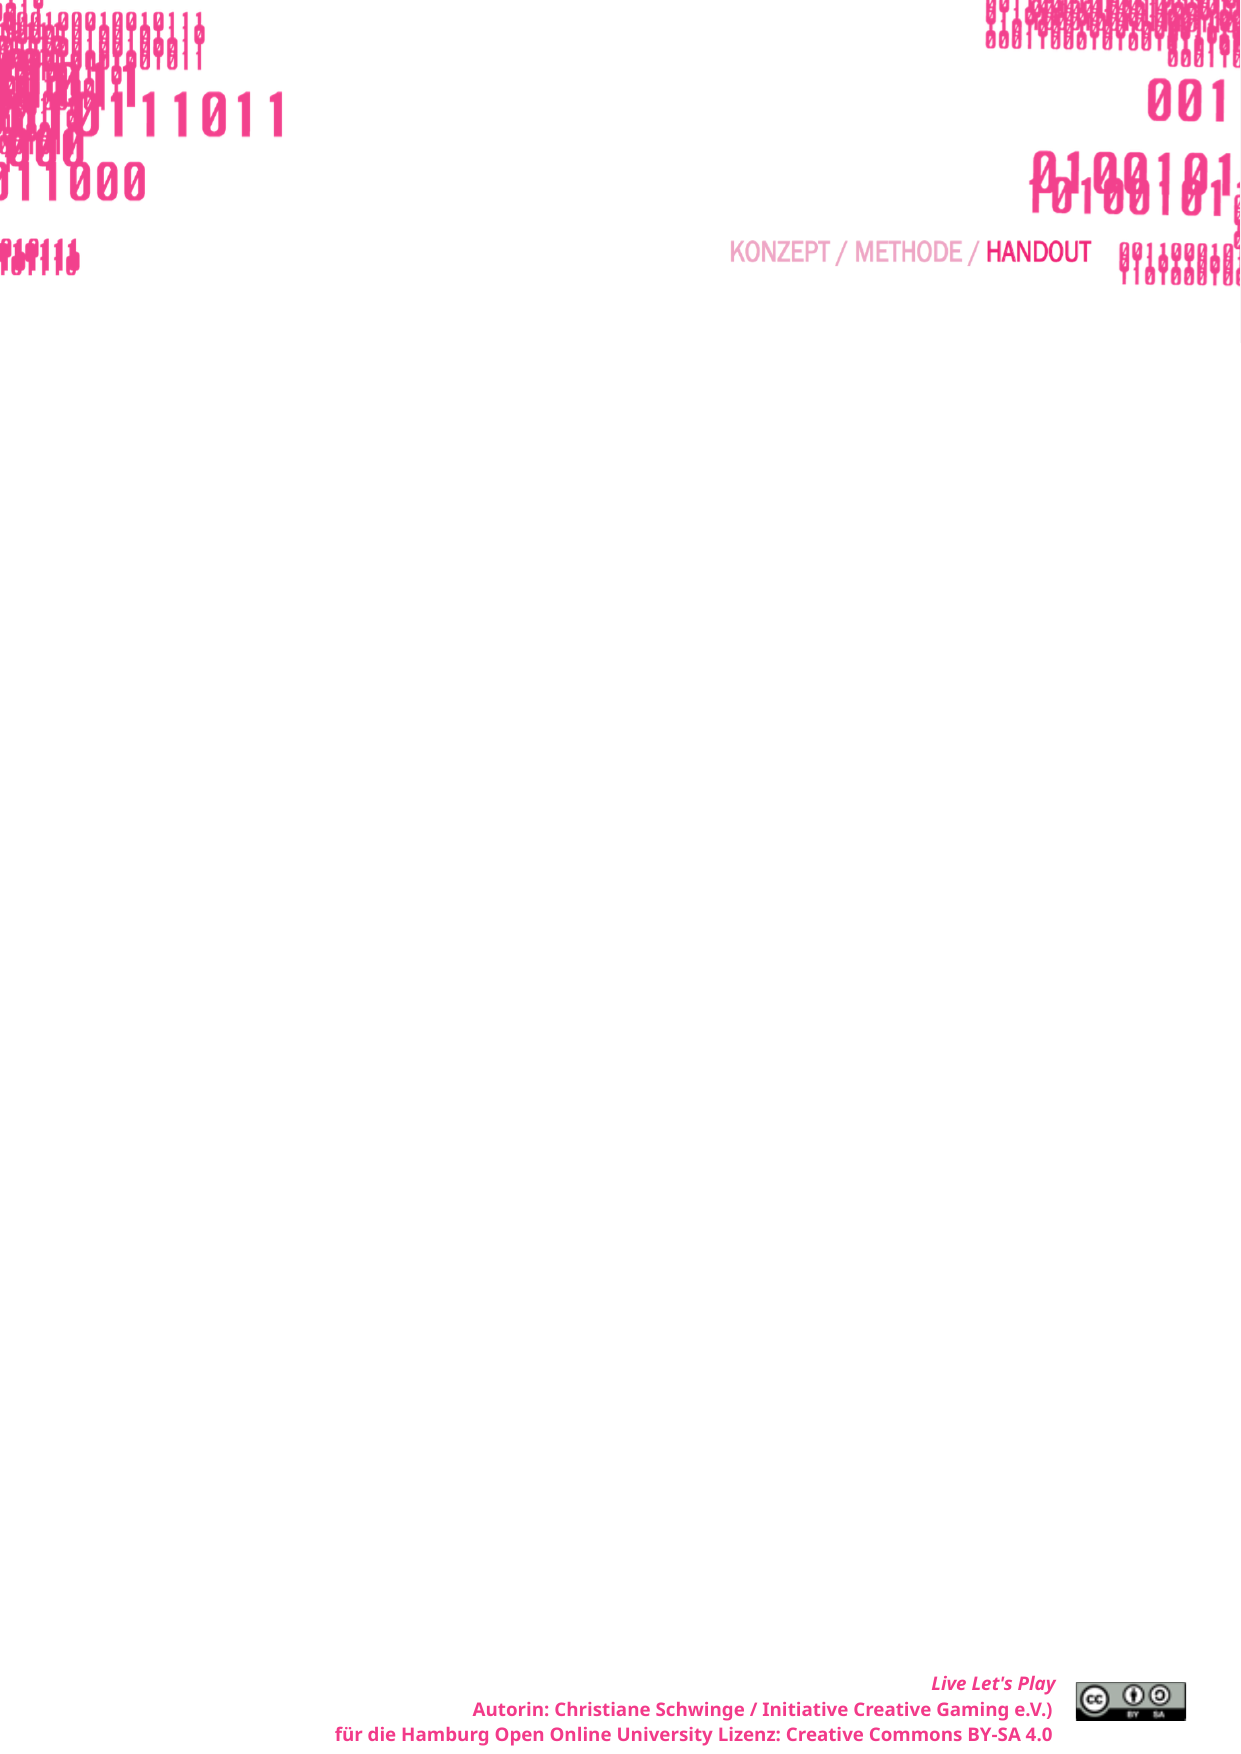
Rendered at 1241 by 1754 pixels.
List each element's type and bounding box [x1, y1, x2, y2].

picture [1075, 1682, 1187, 1721]
picture [0, 0, 1241, 343]
